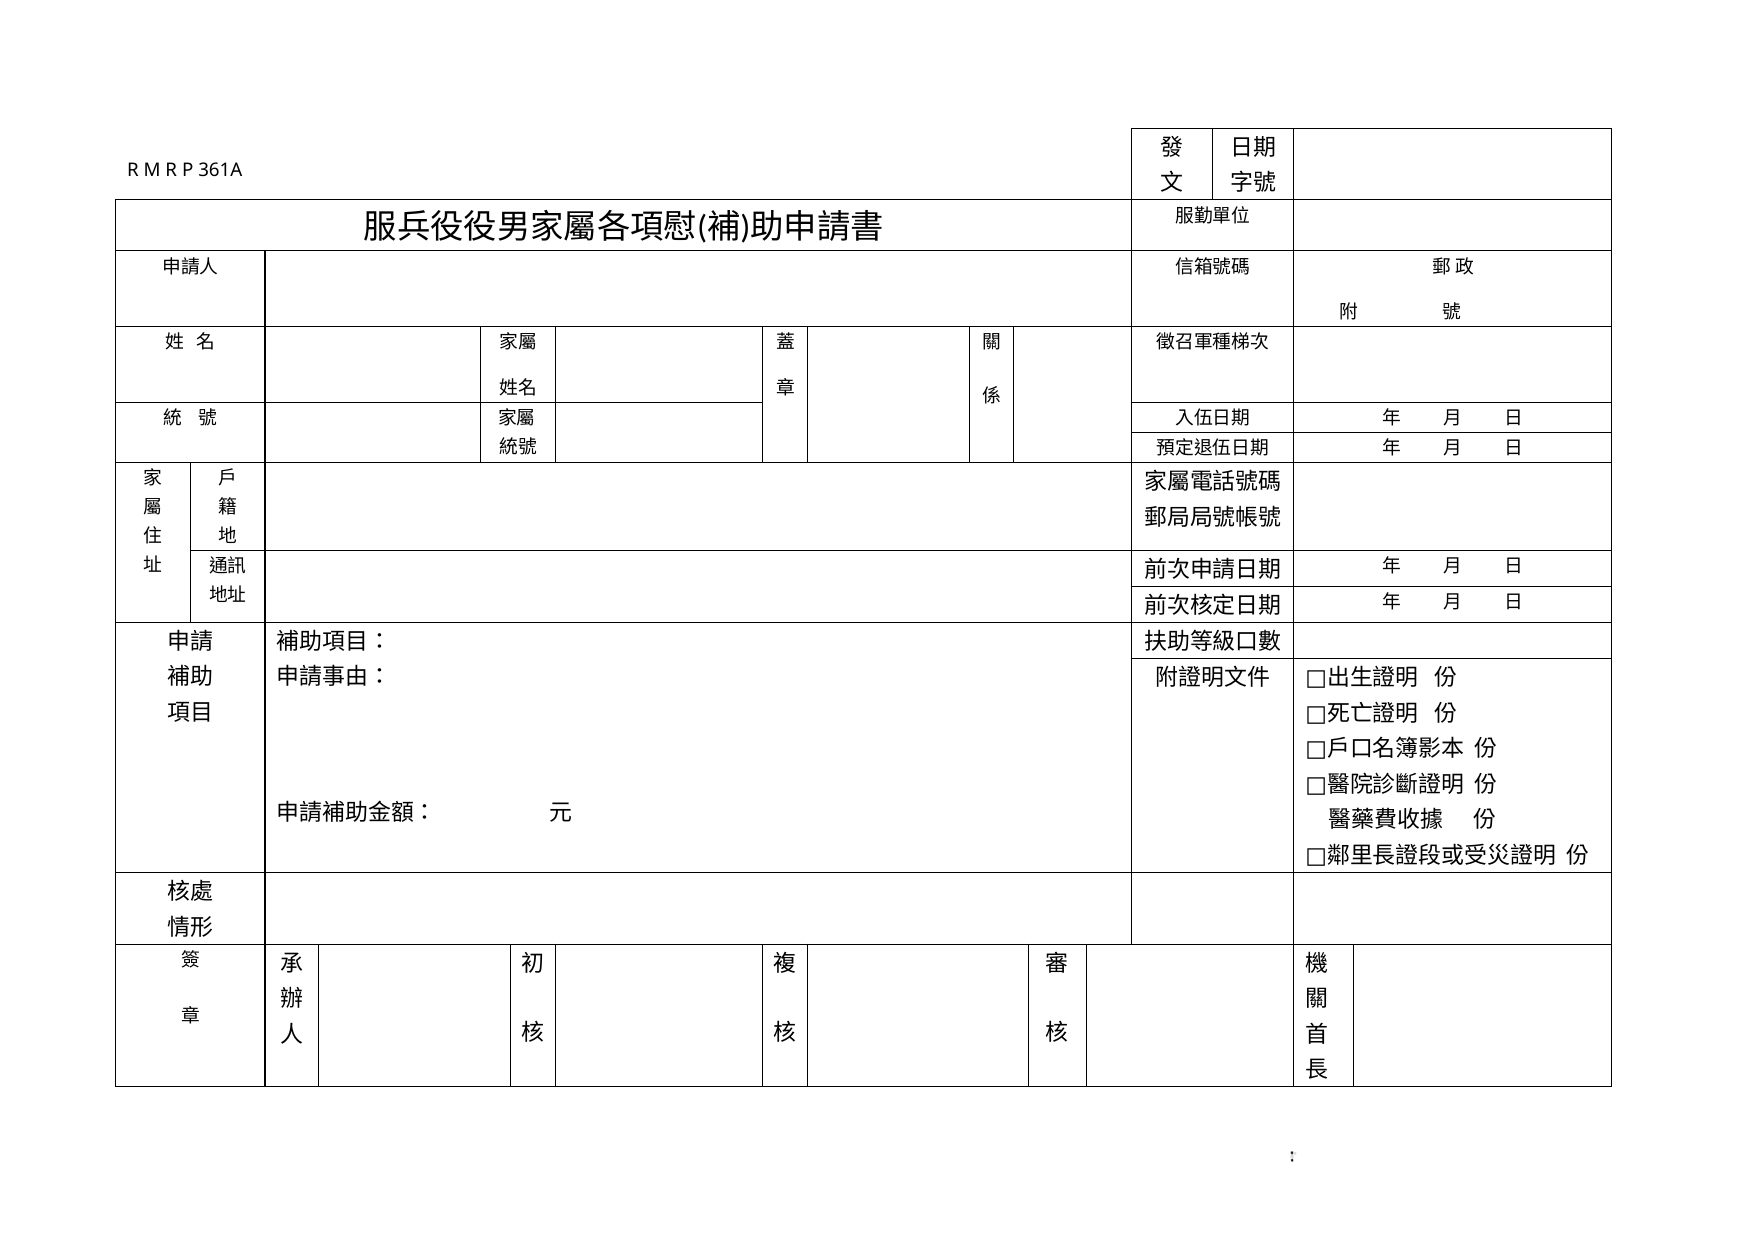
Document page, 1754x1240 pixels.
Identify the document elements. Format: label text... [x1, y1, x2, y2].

table_cell 簽 章 [116, 945, 264, 1086]
table_cell [266, 327, 480, 402]
table_cell [319, 945, 510, 1086]
table_cell 家屬 統號 [481, 403, 555, 462]
table_cell [266, 403, 480, 462]
table_cell 附證明文件 [1132, 659, 1293, 872]
table_cell [556, 945, 762, 1086]
table_cell [556, 327, 762, 402]
table_header 日期字號 [1213, 129, 1293, 199]
table_cell 前次申請日期 [1132, 551, 1293, 586]
table_cell 年 月 日 [1294, 433, 1611, 462]
table_cell 申請 補助 項目 [116, 623, 264, 872]
table_cell [1354, 945, 1611, 1086]
table_cell 年 月 日 [1294, 587, 1611, 622]
table_cell [1294, 623, 1611, 658]
table_cell [1014, 327, 1131, 462]
table_cell 關 係 [970, 327, 1013, 462]
table_cell 年 月 日 [1294, 403, 1611, 432]
table_header [1294, 129, 1611, 199]
table_cell [1294, 873, 1611, 943]
table_cell [1132, 873, 1293, 943]
table_cell 姓 名 [116, 327, 264, 402]
table_cell 郵 政 附 號 [1294, 251, 1611, 326]
table_cell [266, 551, 1131, 622]
table_cell 初 核 [511, 945, 555, 1086]
table_cell 預定退伍日期 [1132, 433, 1293, 462]
table_cell 徵召軍種梯次 [1132, 327, 1293, 402]
table_cell [808, 327, 969, 462]
table_cell 服勤單位 [1132, 200, 1293, 250]
table_cell 通訊地址 [191, 551, 264, 622]
table_cell 審 核 [1029, 945, 1086, 1086]
table_cell 蓋 章 [763, 327, 807, 462]
table_header R M R P 361A [116, 128, 1131, 199]
table_cell [266, 873, 1131, 943]
table_cell [808, 945, 1028, 1086]
table_cell 信箱號碼 [1132, 251, 1293, 326]
table_cell 家屬電話號碼 郵局局號帳號 [1132, 463, 1293, 549]
table_cell [1294, 327, 1611, 402]
table_cell 申請人 [116, 251, 264, 326]
table_cell 家 屬 住 址 [116, 463, 190, 622]
table_header 發 文 [1132, 129, 1212, 199]
table_cell [1087, 945, 1293, 1086]
table_cell 服兵役役男家屬各項慰(補)助申請書 [116, 200, 1131, 250]
table_cell 複 核 [763, 945, 807, 1086]
table_cell 補助項目： 申請事由： 申請補助金額： 元 [266, 623, 1131, 872]
table_cell 承 辦 人 [266, 945, 318, 1086]
table_cell 核處 情形 [116, 873, 264, 943]
table_cell [266, 463, 1131, 549]
table_cell □出生證明 份 □死亡證明 份 □戶口名簿影本 份 □醫院診斷證明 份 醫藥費收據 份 □鄰里長證段或受災證明 份 [1294, 659, 1611, 872]
table_cell 機關 首長 [1294, 945, 1353, 1086]
table_cell [266, 251, 1131, 326]
table_cell [1294, 463, 1611, 549]
table_cell 入伍日期 [1132, 403, 1293, 432]
table_cell 家屬 姓名 [481, 327, 555, 402]
table_cell 年 月 日 [1294, 551, 1611, 586]
table_cell 戶 籍 地 [191, 463, 264, 549]
table_cell 前次核定日期 [1132, 587, 1293, 622]
table_cell 扶助等級口數 [1132, 623, 1293, 658]
table_cell [1294, 200, 1611, 250]
table_cell 統 號 [116, 403, 264, 462]
table_cell [556, 403, 762, 462]
